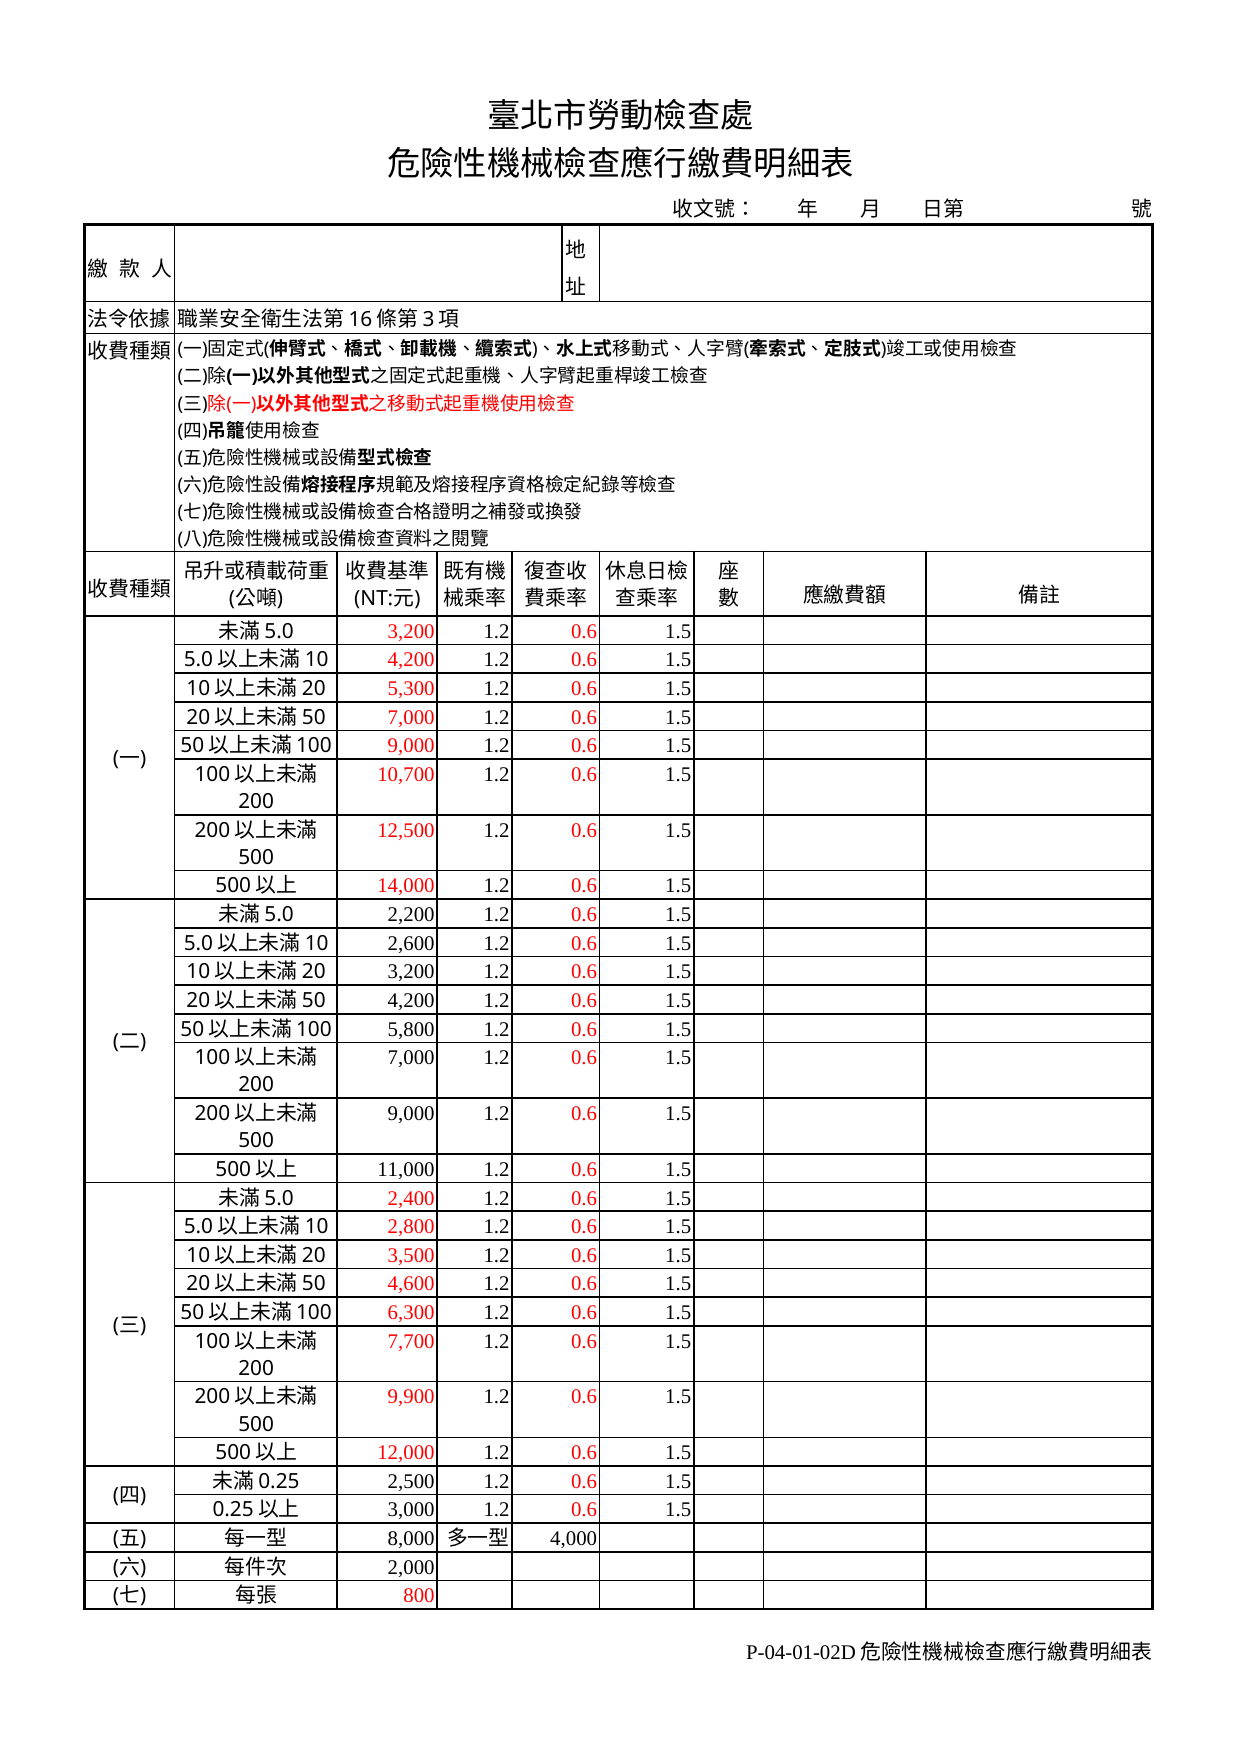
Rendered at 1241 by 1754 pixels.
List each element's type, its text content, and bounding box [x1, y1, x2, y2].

table_cell 1.2 [438, 1382, 511, 1436]
table_cell [438, 1581, 511, 1608]
table_cell 1.2 [438, 1495, 511, 1522]
table_cell [764, 1241, 925, 1268]
table_cell 1.5 [600, 703, 693, 729]
table_cell 2,400 [338, 1183, 436, 1210]
table_cell [927, 871, 1151, 898]
table_cell 0.6 [513, 929, 599, 956]
table_cell [927, 1467, 1151, 1494]
table_cell [927, 1524, 1151, 1551]
table_cell [600, 1553, 693, 1579]
table_cell 0.6 [513, 703, 599, 729]
table_cell 1.2 [438, 703, 511, 729]
table_cell [764, 674, 925, 701]
table_cell [695, 703, 763, 729]
table_cell 0.6 [513, 957, 599, 984]
table_cell [927, 929, 1151, 956]
table_cell 3,200 [338, 957, 436, 984]
table_cell (一) [86, 617, 174, 898]
table_cell 1.5 [600, 1438, 693, 1465]
text 危險性機械檢查應行繳費明細表 [89, 137, 1152, 185]
table_cell 5.0以上未滿10 [175, 1212, 336, 1239]
table_cell 職業安全衛生法第16條第3項 [175, 302, 1151, 333]
table_cell 3,200 [338, 617, 436, 644]
table_cell [695, 1043, 763, 1097]
table_cell [600, 1581, 693, 1608]
table_cell [764, 1099, 925, 1153]
table_cell [764, 1298, 925, 1325]
table_cell 1.5 [600, 900, 693, 927]
table_cell 9,000 [338, 731, 436, 758]
table_cell [927, 1298, 1151, 1325]
table_cell (五) [86, 1524, 174, 1551]
table_cell 備註 [927, 552, 1151, 615]
table_cell 1.5 [600, 731, 693, 758]
table_cell (四) [86, 1467, 174, 1522]
table_cell [695, 1438, 763, 1465]
table_cell 1.5 [600, 617, 693, 644]
table_cell 5,300 [338, 674, 436, 701]
table_cell [695, 871, 763, 898]
table_cell 12,000 [338, 1438, 436, 1465]
table_cell 0.6 [513, 1438, 599, 1465]
table_cell [695, 1183, 763, 1210]
table_cell 1.2 [438, 645, 511, 672]
table_cell 0.25以上 [175, 1495, 336, 1522]
table_cell [695, 1495, 763, 1522]
table_cell 0.6 [513, 900, 599, 927]
table_cell 4,200 [338, 986, 436, 1013]
table_cell 1.5 [600, 929, 693, 956]
table_cell 1.5 [600, 1467, 693, 1494]
table_header [175, 226, 561, 301]
table_cell 9,000 [338, 1099, 436, 1153]
table_cell [695, 1241, 763, 1268]
table_cell 1.2 [438, 617, 511, 644]
table_cell [695, 674, 763, 701]
table_cell 1.5 [600, 1099, 693, 1153]
table_cell 500以上 [175, 1438, 336, 1465]
table_cell (六) [86, 1553, 174, 1579]
table_cell 1.5 [600, 1241, 693, 1268]
table_cell [695, 1155, 763, 1182]
table_cell [764, 1581, 925, 1608]
table_cell 500以上 [175, 871, 336, 898]
table_cell 2,200 [338, 900, 436, 927]
table_cell 1.2 [438, 674, 511, 701]
table_cell 0.6 [513, 731, 599, 758]
table_cell [764, 900, 925, 927]
table_cell 4,600 [338, 1269, 436, 1296]
table_cell 0.6 [513, 645, 599, 672]
table_cell [927, 1183, 1151, 1210]
table_cell [695, 760, 763, 814]
table_cell 2,500 [338, 1467, 436, 1494]
table_cell [764, 645, 925, 672]
table_cell 1.2 [438, 1183, 511, 1210]
table_cell 0.6 [513, 1382, 599, 1436]
table_cell (七) [86, 1581, 174, 1608]
table_cell [695, 1524, 763, 1551]
table_cell 1.2 [438, 1327, 511, 1381]
table_cell [764, 1269, 925, 1296]
table_cell [764, 1438, 925, 1465]
table_cell 50以上未滿100 [175, 731, 336, 758]
table_cell [927, 1015, 1151, 1042]
table_cell [764, 703, 925, 729]
table_cell 1.2 [438, 1155, 511, 1182]
table_cell [764, 760, 925, 814]
table_cell (一)固定式(伸臂式、橋式、卸載機、纜索式)、水上式移動式、人字臂(牽索式、定肢式)竣工或使用檢查 (二)除(一)以外其他型式之固定式起重機、人字臂起重桿竣工檢查 (三)除(一)以外其他型式之移動式起重機使用檢查 (四)吊籠使用檢查 (五)危險性機械或設備型式檢查 (六)危險性設備熔接程序規範及熔接程序資格檢定紀錄等檢查 (七)危險性機械或設備檢查合格證明之補發或換發 (八)危險性機械或設備檢查資料之閱覽 [175, 334, 1151, 551]
table_cell [695, 1553, 763, 1579]
table_cell [927, 900, 1151, 927]
table_cell 5,800 [338, 1015, 436, 1042]
table_cell 1.2 [438, 900, 511, 927]
table_cell [600, 1524, 693, 1551]
table_cell [695, 1015, 763, 1042]
table_cell 14,000 [338, 871, 436, 898]
table_cell 未滿5.0 [175, 1183, 336, 1210]
table_cell [695, 1382, 763, 1436]
table_cell 1.5 [600, 816, 693, 870]
table_cell 4,000 [513, 1524, 599, 1551]
table_cell 座 數 [695, 552, 763, 615]
table_cell [695, 1327, 763, 1381]
table_cell [764, 1043, 925, 1097]
table_cell 1.2 [438, 986, 511, 1013]
table_cell 復查收費乘率 [513, 552, 599, 615]
table_cell 每件次 [175, 1553, 336, 1579]
table_cell [695, 1212, 763, 1239]
table_cell 2,000 [338, 1553, 436, 1579]
table_cell [764, 1155, 925, 1182]
table_cell 0.6 [513, 1298, 599, 1325]
table_cell [764, 1382, 925, 1436]
table_cell 1.2 [438, 760, 511, 814]
table_cell [695, 1581, 763, 1608]
table_cell [764, 871, 925, 898]
table_cell 2,800 [338, 1212, 436, 1239]
table_cell 7,000 [338, 1043, 436, 1097]
table_cell [764, 1495, 925, 1522]
table_cell 10以上未滿20 [175, 674, 336, 701]
table_cell [927, 617, 1151, 644]
table_cell 0.6 [513, 1467, 599, 1494]
table_cell 1.2 [438, 871, 511, 898]
table_cell 1.2 [438, 1241, 511, 1268]
table_cell 收費種類 [86, 552, 174, 615]
table_header 地址 [563, 226, 599, 301]
table_cell 5.0以上未滿10 [175, 929, 336, 956]
table_cell [695, 1467, 763, 1494]
table_cell [764, 929, 925, 956]
table_cell 6,300 [338, 1298, 436, 1325]
table_cell 未滿5.0 [175, 617, 336, 644]
table_cell 1.5 [600, 1382, 693, 1436]
table_cell 0.6 [513, 1155, 599, 1182]
table_cell [695, 1269, 763, 1296]
table_cell [764, 1183, 925, 1210]
table_cell 1.5 [600, 957, 693, 984]
table_cell [695, 900, 763, 927]
table_cell 1.5 [600, 1212, 693, 1239]
table_cell 0.6 [513, 1099, 599, 1153]
table_cell 100以上未滿200 [175, 1043, 336, 1097]
table_cell 1.5 [600, 1183, 693, 1210]
table_cell (三) [86, 1183, 174, 1465]
table_cell [438, 1553, 511, 1579]
table_cell 多一型 [438, 1524, 511, 1551]
table_cell (二) [86, 900, 174, 1182]
table_cell [927, 1438, 1151, 1465]
table_cell 200以上未滿500 [175, 816, 336, 870]
table_header [600, 226, 1151, 301]
table_cell 100以上未滿200 [175, 1327, 336, 1381]
table_cell [927, 1495, 1151, 1522]
table_cell 1.5 [600, 986, 693, 1013]
table_cell 0.6 [513, 871, 599, 898]
table_cell [927, 1043, 1151, 1097]
table_cell 0.6 [513, 816, 599, 870]
table_cell 3,500 [338, 1241, 436, 1268]
table_cell 500以上 [175, 1155, 336, 1182]
table_cell 10以上未滿20 [175, 957, 336, 984]
table_cell [513, 1581, 599, 1608]
table_cell 休息日檢查乘率 [600, 552, 693, 615]
table_cell 9,900 [338, 1382, 436, 1436]
table_cell 20以上未滿50 [175, 703, 336, 729]
table_cell [927, 645, 1151, 672]
table_cell 1.2 [438, 1212, 511, 1239]
table_cell [927, 703, 1151, 729]
table_cell [764, 986, 925, 1013]
table_cell 200以上未滿500 [175, 1099, 336, 1153]
table_cell [764, 1524, 925, 1551]
table_cell 10,700 [338, 760, 436, 814]
table_cell 20以上未滿50 [175, 1269, 336, 1296]
table_cell 未滿5.0 [175, 900, 336, 927]
table_cell 1.2 [438, 1467, 511, 1494]
table_cell 應繳費額 [764, 552, 925, 615]
table_cell [927, 1212, 1151, 1239]
table_cell 0.6 [513, 1043, 599, 1097]
table_cell 4,200 [338, 645, 436, 672]
table_cell [695, 816, 763, 870]
table_cell 每張 [175, 1581, 336, 1608]
table_cell 3,000 [338, 1495, 436, 1522]
table_cell 1.2 [438, 929, 511, 956]
table_cell [764, 816, 925, 870]
text 臺北市勞動檢查處 [89, 89, 1152, 137]
table_cell 11,000 [338, 1155, 436, 1182]
table_cell [927, 957, 1151, 984]
table_cell [764, 1327, 925, 1381]
text 收文號： 年 月 日第 號 [89, 185, 1152, 223]
table_cell 0.6 [513, 1495, 599, 1522]
table_cell 1.5 [600, 1495, 693, 1522]
table_cell [695, 1298, 763, 1325]
table_cell [927, 760, 1151, 814]
table_cell [764, 1553, 925, 1579]
table_cell [927, 1269, 1151, 1296]
table_cell [927, 816, 1151, 870]
table_cell 收費基準(NT:元) [338, 552, 436, 615]
table_cell 1.2 [438, 1298, 511, 1325]
table_cell 收費種類 [86, 334, 174, 551]
table_cell 每一型 [175, 1524, 336, 1551]
table_cell 0.6 [513, 1241, 599, 1268]
table_cell 0.6 [513, 986, 599, 1013]
table_cell 7,700 [338, 1327, 436, 1381]
table_cell [764, 1467, 925, 1494]
table_cell [764, 731, 925, 758]
table_cell [927, 1382, 1151, 1436]
table_cell 0.6 [513, 760, 599, 814]
table_cell 1.2 [438, 731, 511, 758]
table_cell 1.5 [600, 1015, 693, 1042]
table_cell 8,000 [338, 1524, 436, 1551]
table_cell 0.6 [513, 674, 599, 701]
table_cell [927, 1099, 1151, 1153]
table_cell 0.6 [513, 617, 599, 644]
table_cell [927, 1155, 1151, 1182]
table_cell 0.6 [513, 1269, 599, 1296]
table_cell 法令依據 [86, 302, 174, 333]
table_cell 1.5 [600, 645, 693, 672]
table_cell 10以上未滿20 [175, 1241, 336, 1268]
table_cell 1.5 [600, 1155, 693, 1182]
table_cell 1.5 [600, 1269, 693, 1296]
table_cell 1.2 [438, 1099, 511, 1153]
table_cell 1.2 [438, 957, 511, 984]
table_cell 未滿0.25 [175, 1467, 336, 1494]
table_cell [695, 986, 763, 1013]
table_cell [764, 617, 925, 644]
table_cell [513, 1553, 599, 1579]
table_cell 0.6 [513, 1015, 599, 1042]
table_cell [927, 674, 1151, 701]
table_cell 既有機械乘率 [438, 552, 511, 615]
table_cell 200以上未滿500 [175, 1382, 336, 1436]
table_cell 1.2 [438, 816, 511, 870]
table_cell 800 [338, 1581, 436, 1608]
table_cell [695, 617, 763, 644]
table_cell 0.6 [513, 1183, 599, 1210]
table_cell [695, 957, 763, 984]
table_cell [927, 1241, 1151, 1268]
table_cell 7,000 [338, 703, 436, 729]
table_cell 吊升或積載荷重(公噸) [175, 552, 336, 615]
table_cell [927, 731, 1151, 758]
table_cell 50以上未滿100 [175, 1298, 336, 1325]
table_cell [695, 645, 763, 672]
table_header 繳款人 [86, 226, 174, 301]
table_cell 2,600 [338, 929, 436, 956]
table_cell 5.0以上未滿10 [175, 645, 336, 672]
table_cell 1.2 [438, 1043, 511, 1097]
table_cell [927, 1327, 1151, 1381]
table_cell 1.5 [600, 1043, 693, 1097]
table_cell 1.5 [600, 674, 693, 701]
table_cell [764, 1015, 925, 1042]
table_cell 1.2 [438, 1269, 511, 1296]
table_cell 0.6 [513, 1327, 599, 1381]
table_cell 1.5 [600, 1327, 693, 1381]
table_cell [764, 957, 925, 984]
table_cell 0.6 [513, 1212, 599, 1239]
table_cell [927, 1553, 1151, 1579]
table_cell 20以上未滿50 [175, 986, 336, 1013]
table_cell [695, 731, 763, 758]
table_cell 1.5 [600, 1298, 693, 1325]
table_cell 1.5 [600, 871, 693, 898]
table_cell [695, 929, 763, 956]
table_cell 50以上未滿100 [175, 1015, 336, 1042]
table_cell 100以上未滿200 [175, 760, 336, 814]
table_cell 1.2 [438, 1438, 511, 1465]
table_cell [764, 1212, 925, 1239]
table_cell [695, 1099, 763, 1153]
table_cell [927, 986, 1151, 1013]
table_cell 12,500 [338, 816, 436, 870]
table_cell 1.2 [438, 1015, 511, 1042]
table_cell [927, 1581, 1151, 1608]
table_cell 1.5 [600, 760, 693, 814]
